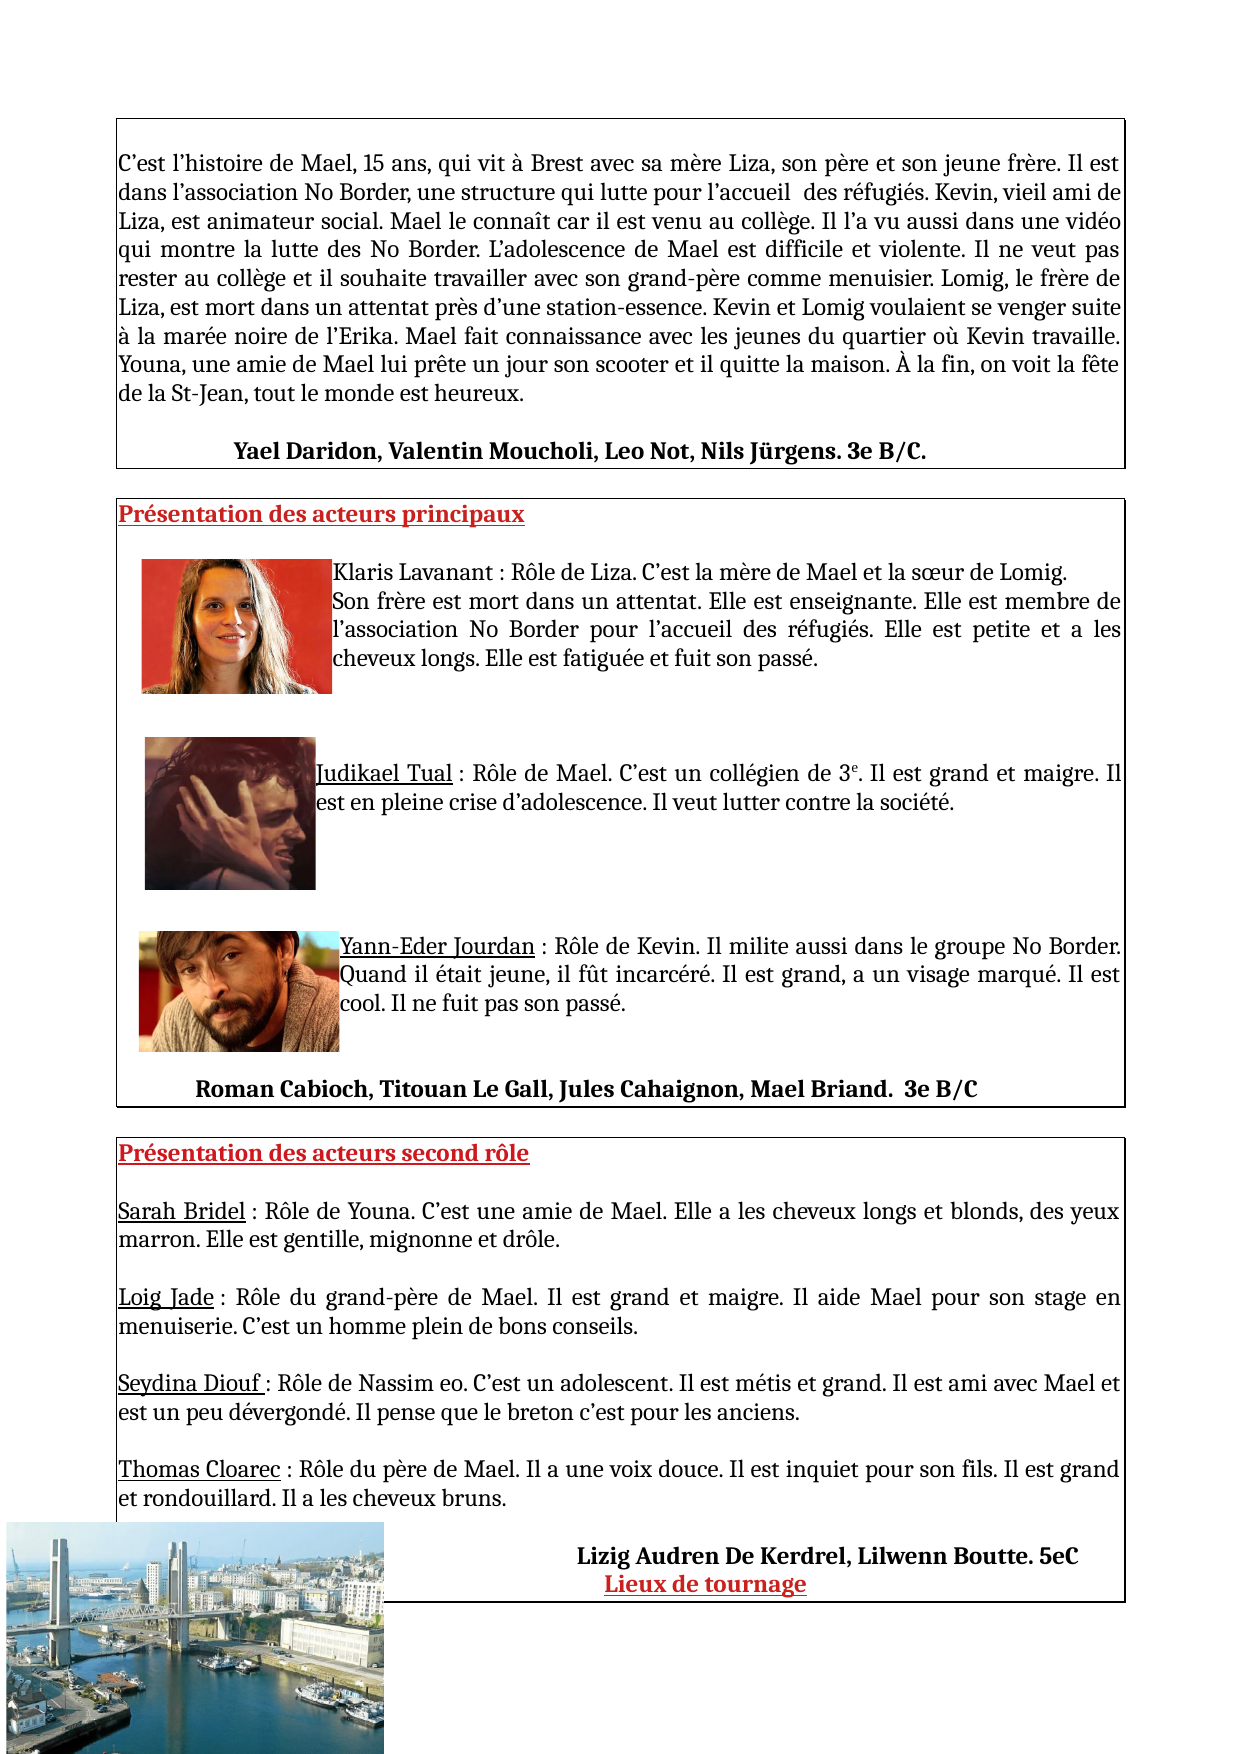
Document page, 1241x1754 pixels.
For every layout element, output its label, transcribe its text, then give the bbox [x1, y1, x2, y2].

text Lieux de tournage [384, 1568, 1124, 1601]
text Son frère est mort dans un attentat. Elle est enseignante. Elle est membre de l’association No Border pour l’accueil des réfugiés. Elle est petite et a les cheveux longs. Elle est fatiguée et fuit son passé. [333, 587, 1122, 673]
text Lizig Audren De Kerdrel, Lilwenn Boutte. 5eC [384, 1542, 1122, 1568]
text Yann-Eder Jourdan : Rôle de Kevin. Il milite aussi dans le groupe No Border. Quand il était jeune, il fût incarcéré. Il est grand, a un visage marqué. Il est cool. Il ne fuit pas son passé. [340, 932, 1122, 1018]
picture [144, 737, 316, 890]
text Thomas Cloarec : Rôle du père de Mael. Il a une voix douce. Il est inquiet pour son fils. Il est grand et rondouillard. Il a les cheveux bruns. [118, 1455, 1122, 1513]
text Roman Cabioch, Titouan Le Gall, Jules Cahaignon, Mael Briand. 3e B/C [117, 1073, 1124, 1106]
text Klaris Lavanant : Rôle de Liza. C’est la mère de Mael et la sœur de Lomig. [118, 558, 1122, 587]
picture [6, 1522, 384, 1754]
text Présentation des acteurs second rôle [117, 1138, 1124, 1168]
text Présentation des acteurs principaux [117, 499, 1124, 529]
text C’est l’histoire de Mael, 15 ans, qui vit à Brest avec sa mère Liza, son père et son jeune frère. Il est dans l’association No Border, une structure qui lutte pour l’accueil des réfugiés. Kevin, vieil ami de Liza, est animateur social. Mael le connaît car il est venu au collège. Il l’a vu aussi dans une vidéo qui montre la lutte des No Border. L’adolescence de Mael est difficile et violente. Il ne veut pas rester au collège et il souhaite travailler avec son grand-père comme menuisier. Lomig, le frère de Liza, est mort dans un attentat près d’une station-essence. Kevin et Lomig voulaient se venger suite à la marée noire de l’Erika. Mael fait connaissance avec les jeunes du quartier où Kevin travaille. Youna, une amie de Mael lui prête un jour son scooter et il quitte la maison. À la fin, on voit la fête de la St-Jean, tout le monde est heureux. [118, 149, 1122, 408]
text Sarah Bridel : Rôle de Youna. C’est une amie de Mael. Elle a les cheveux longs et blonds, des yeux marron. Elle est gentille, mignonne et drôle. [118, 1197, 1122, 1254]
text Seydina Diouf : Rôle de Nassim eo. C’est un adolescent. Il est métis et grand. Il est ami avec Mael et est un peu dévergondé. Il pense que le breton c’est pour les anciens. [118, 1369, 1122, 1427]
text Judikael Tual : Rôle de Mael. C’est un collégien de 3e. Il est grand et maigre. Il est en pleine crise d’adolescence. Il veut lutter contre la société. [316, 759, 1122, 817]
picture [141, 559, 333, 694]
text Loig Jade : Rôle du grand-père de Mael. Il est grand et maigre. Il aide Mael pour son stage en menuiserie. C’est un homme plein de bons conseils. [118, 1283, 1122, 1340]
text Yael Daridon, Valentin Moucholi, Leo Not, Nils Jürgens. 3e B/C. [117, 434, 1124, 468]
picture [138, 931, 340, 1052]
